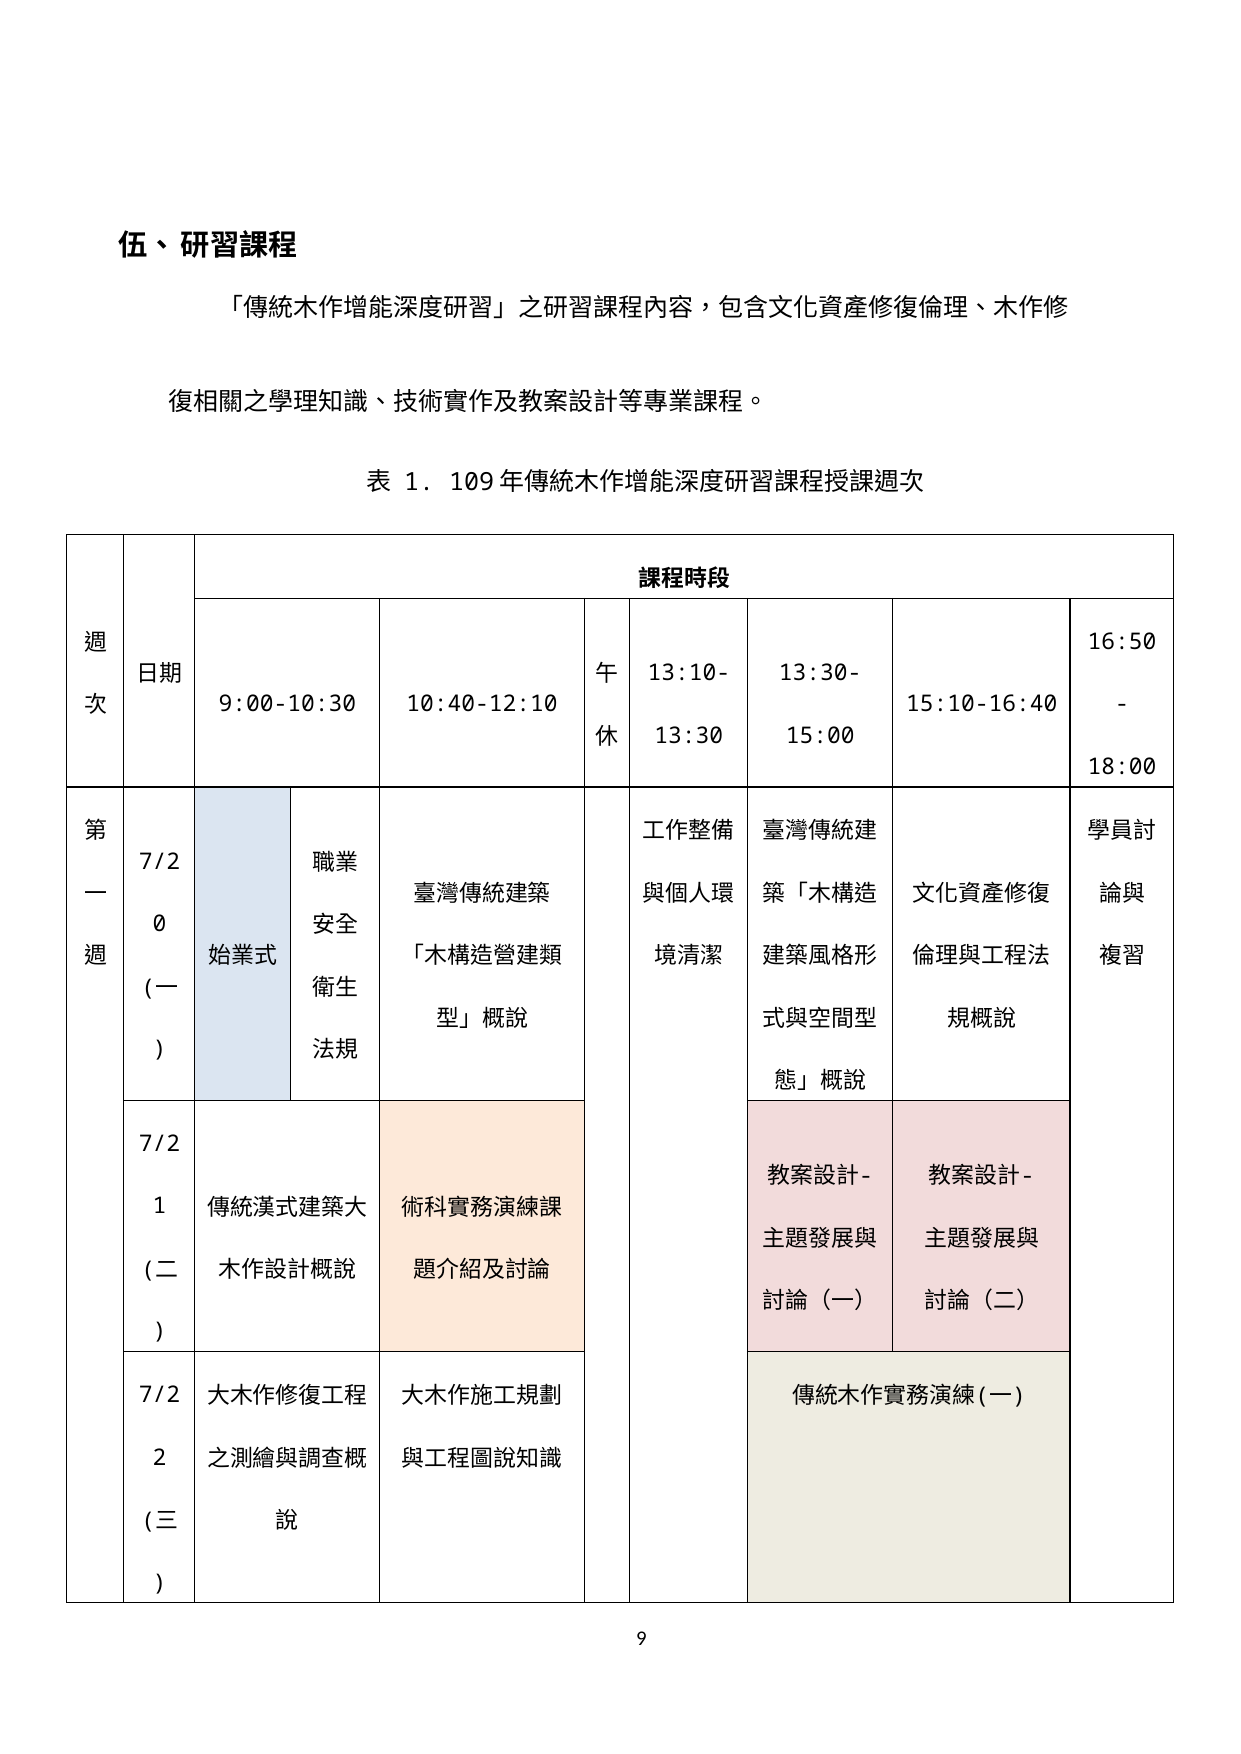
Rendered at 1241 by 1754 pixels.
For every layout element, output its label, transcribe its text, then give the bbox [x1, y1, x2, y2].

table_cell 10:40-12:10 [380, 599, 584, 786]
table_cell 13:30-15:00 [748, 599, 892, 786]
table_cell 7/21 (二) [124, 1101, 194, 1351]
table_cell 術科實務演練課題介紹及討論 [380, 1101, 584, 1351]
table_cell 教案設計- 主題發展與 討論（一） [748, 1101, 892, 1351]
table_cell 第一週 [67, 788, 123, 1602]
table_cell 午休 [585, 599, 629, 786]
table_header 週次 [67, 535, 123, 786]
table_header 日期 [124, 535, 194, 786]
table_cell 傳統漢式建築大木作設計概說 [195, 1101, 379, 1351]
table_cell 13:10-13:30 [630, 599, 747, 786]
table_cell 7/20 (一) [124, 788, 194, 1100]
text 表 1. 109年傳統木作增能深度研習課程授課週次 [168, 438, 1072, 501]
table_cell 臺灣傳統建築「木構造建築風格形式與空間型態」概說 [748, 788, 892, 1100]
table_cell 16:50-18:00 [1071, 599, 1173, 786]
table_cell 職業安全衛生法規 [291, 788, 379, 1100]
table_cell 始業式 [195, 788, 290, 1100]
list 研習課程 [118, 201, 1072, 264]
table_cell 學員討論與 複習 [1071, 788, 1173, 1602]
table_cell [585, 788, 629, 1602]
table_cell 9:00-10:30 [195, 599, 379, 786]
table_header 課程時段 [195, 535, 1173, 598]
table_cell 大木作修復工程之測繪與調查概說 [195, 1352, 379, 1602]
table_cell 7/22 (三) [124, 1352, 194, 1602]
table_cell 15:10-16:40 [893, 599, 1069, 786]
table_cell 工作整備 與個人環境清潔 [630, 788, 747, 1602]
table_cell 臺灣傳統建築「木構造營建類型」概說 [380, 788, 584, 1100]
table_cell 大木作施工規劃與工程圖說知識 [380, 1352, 584, 1602]
text 「傳統木作增能深度研習」之研習課程內容，包含文化資產修復倫理、木作修復相關之學理知識、技術實作及教案設計等專業課程。 [168, 264, 1072, 420]
table_cell 教案設計- 主題發展與 討論（二） [893, 1101, 1069, 1351]
table_cell 文化資產修復倫理與工程法規概說 [893, 788, 1069, 1100]
table_cell 傳統木作實務演練(一) [748, 1352, 1069, 1602]
